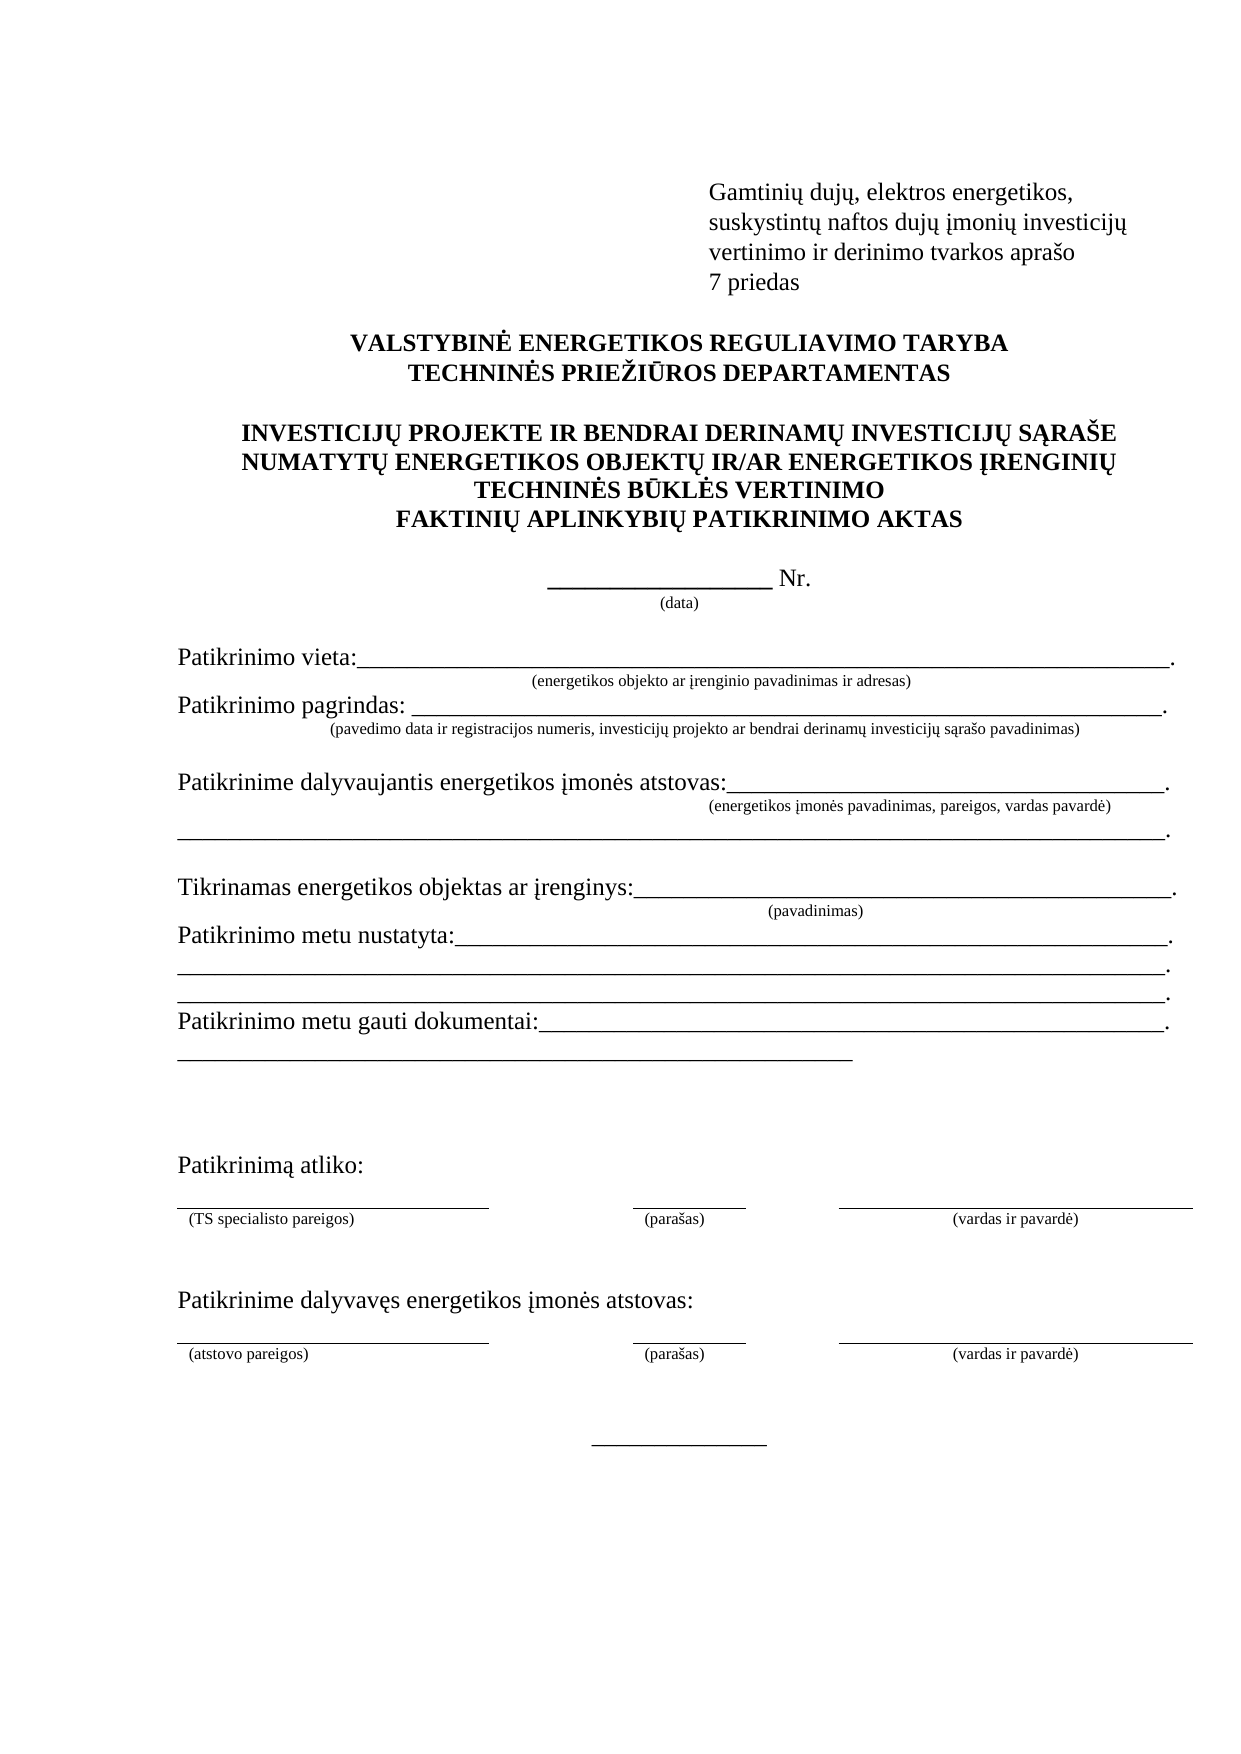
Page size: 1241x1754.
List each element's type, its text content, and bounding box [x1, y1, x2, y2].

table_header [489, 1343, 633, 1363]
text Patikrinime dalyvavęs energetikos įmonės atstovas: [177, 1285, 1181, 1314]
text __________________ Nr. [177, 563, 1181, 592]
text (data) [177, 593, 1181, 612]
text Gamtinių dujų, elektros energetikos, [177, 177, 1181, 206]
text _______________________________________________________________________________. [177, 814, 1181, 843]
text _______________________________________________________________________________._______________________________________________________________________________. [177, 949, 1181, 1006]
text Patikrinimo vieta:_________________________________________________________________. [177, 642, 1181, 671]
table_header [746, 1343, 838, 1363]
table_header (TS specialisto pareigos) [177, 1209, 488, 1228]
text Patikrinimą atliko: [177, 1150, 1181, 1179]
text 7 priedas [177, 267, 1181, 296]
text (energetikos įmonės pavadinimas, pareigos, vardas pavardė) [177, 795, 1181, 814]
text INVESTICIJŲ PROJEKTE IR BENDRAI DERINAMŲ INVESTICIJŲ SĄRAŠE NUMATYTŲ ENERGETIKOS OBJEKTŲ IR/AR ENERGETIKOS ĮRENGINIŲ TECHNINĖS BŪKLĖS VERTINIMO [177, 418, 1181, 504]
table_header (parašas) [633, 1344, 746, 1363]
text vertinimo ir derinimo tvarkos aprašo [177, 237, 1181, 266]
table_header [489, 1208, 633, 1228]
text Patikrinimo metu gauti dokumentai:__________________________________________________. [177, 1006, 1181, 1035]
text FAKTINIŲ APLINKYBIŲ PATIKRINIMO AKTAS [177, 504, 1181, 533]
text Patikrinimo pagrindas: ____________________________________________________________. [177, 690, 1181, 719]
text (pavadinimas) [177, 901, 1181, 920]
text VALSTYBINĖ ENERGETIKOS REGULIAVIMO TARYBA [177, 328, 1181, 356]
text ______________ [177, 1420, 1181, 1449]
table_header [746, 1208, 838, 1228]
table_header (parašas) [633, 1209, 746, 1228]
text Tikrinamas energetikos objektas ar įrenginys:___________________________________________. [177, 872, 1181, 901]
text (energetikos objekto ar įrenginio pavadinimas ir adresas) [177, 671, 1181, 690]
table_header (atstovo pareigos) [177, 1344, 488, 1363]
text ______________________________________________________ [177, 1035, 1181, 1064]
text Patikrinime dalyvaujantis energetikos įmonės atstovas:___________________________________. [177, 767, 1181, 795]
text Patikrinimo metu nustatyta:_________________________________________________________. [177, 920, 1181, 949]
text TECHNINĖS PRIEŽIŪROS DEPARTAMENTAS [177, 358, 1181, 387]
text (pavedimo data ir registracijos numeris, investicijų projekto ar bendrai derinamų investicijų sąrašo pavadinimas) [177, 719, 1181, 738]
table_header (vardas ir pavardė) [839, 1344, 1192, 1363]
text suskystintų naftos dujų įmonių investicijų [177, 207, 1181, 236]
table_header (vardas ir pavardė) [839, 1209, 1192, 1228]
